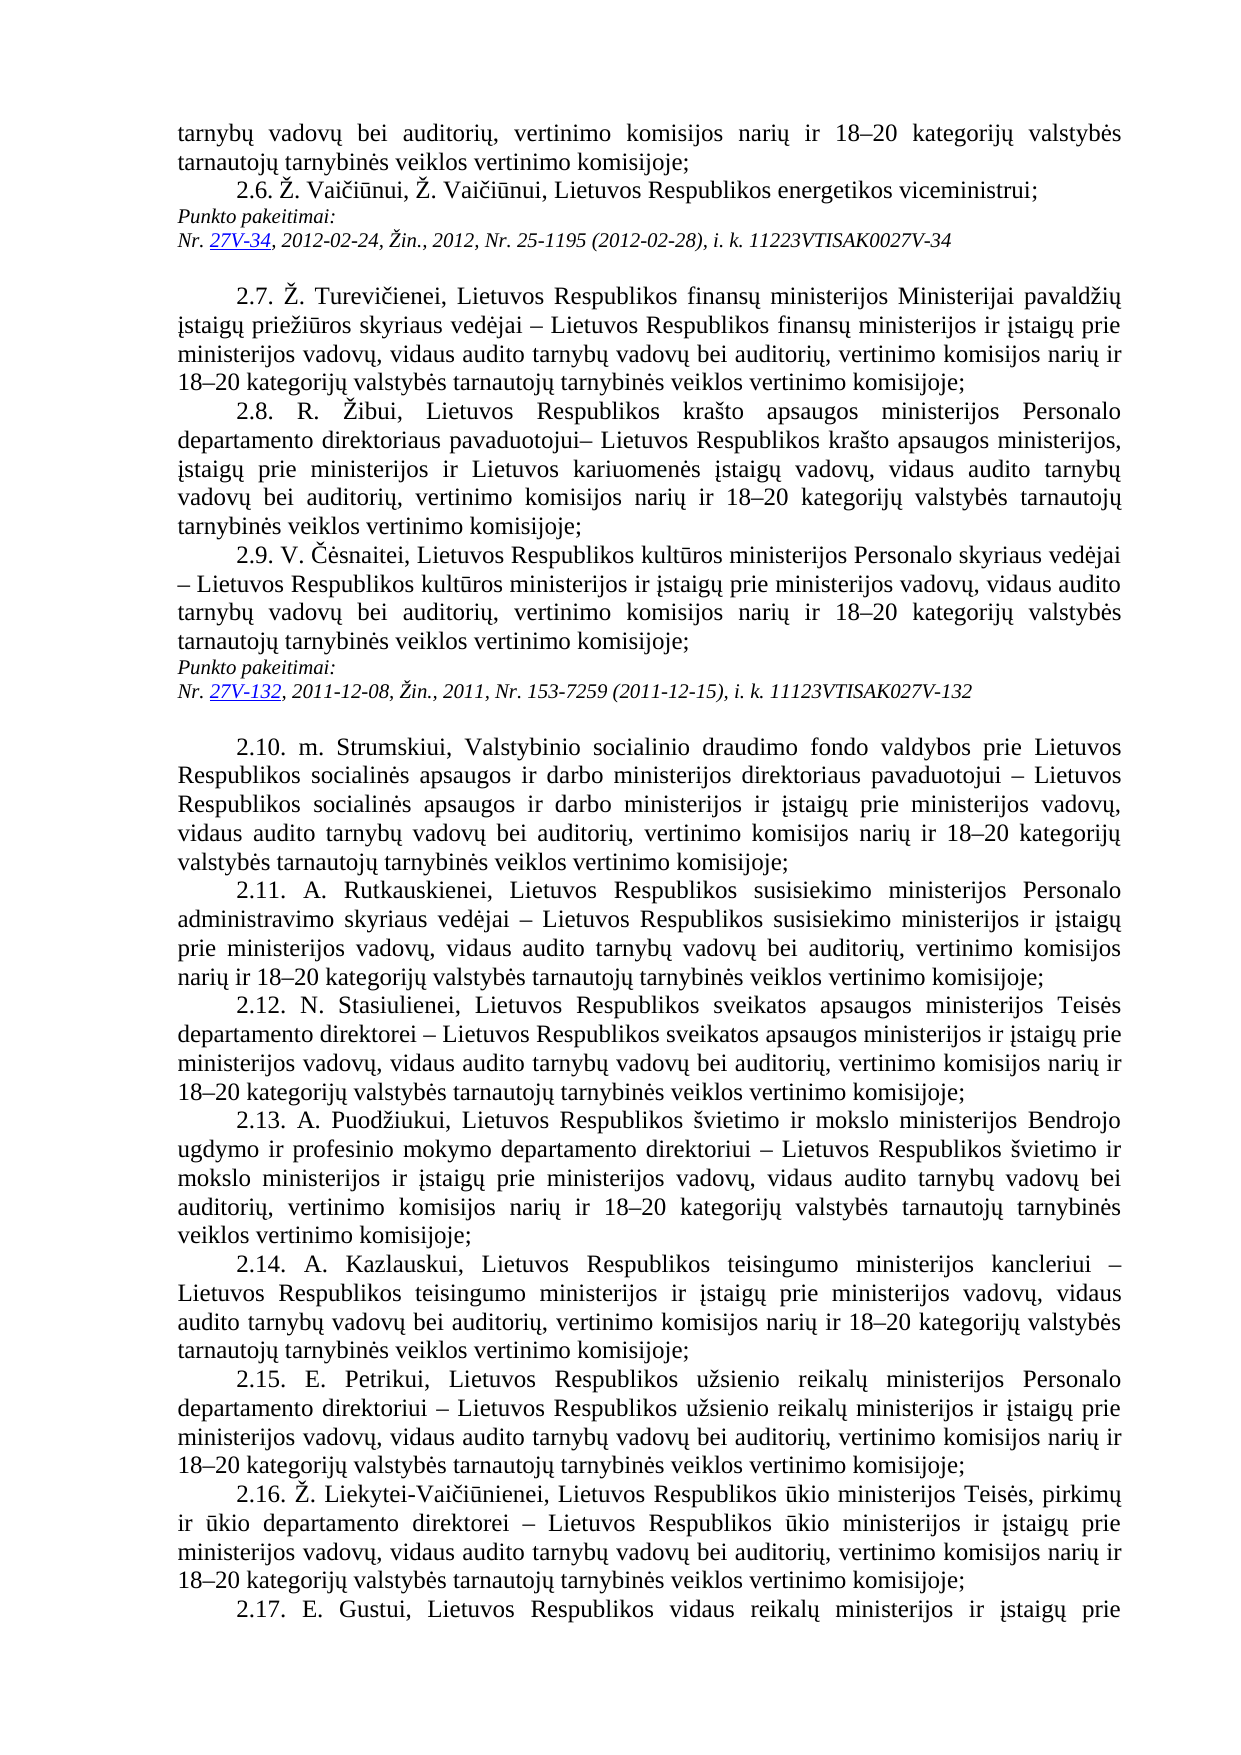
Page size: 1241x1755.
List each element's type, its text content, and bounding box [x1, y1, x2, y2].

text 2.15. E. Petrikui, Lietuvos Respublikos užsienio reikalų ministerijos Personalo departamento direktoriui – Lietuvos Respublikos užsienio reikalų ministerijos ir įstaigų prie ministerijos vadovų, vidaus audito tarnybų vadovų bei auditorių, vertinimo komisijos narių ir 18–20 kategorijų valstybės tarnautojų tarnybinės veiklos vertinimo komisijoje; [177, 1364, 1122, 1479]
text 2.17. E. Gustui, Lietuvos Respublikos vidaus reikalų ministerijos ir įstaigų prie [177, 1594, 1122, 1623]
text 2.14. A. Kazlauskui, Lietuvos Respublikos teisingumo ministerijos kancleriui – Lietuvos Respublikos teisingumo ministerijos ir įstaigų prie ministerijos vadovų, vidaus audito tarnybų vadovų bei auditorių, vertinimo komisijos narių ir 18–20 kategorijų valstybės tarnautojų tarnybinės veiklos vertinimo komisijoje; [177, 1249, 1122, 1364]
text 2.8. R. Žibui, Lietuvos Respublikos krašto apsaugos ministerijos Personalo departamento direktoriaus pavaduotojui– Lietuvos Respublikos krašto apsaugos ministerijos, įstaigų prie ministerijos ir Lietuvos kariuomenės įstaigų vadovų, vidaus audito tarnybų vadovų bei auditorių, vertinimo komisijos narių ir 18–20 kategorijų valstybės tarnautojų tarnybinės veiklos vertinimo komisijoje; [177, 396, 1122, 540]
text Punkto pakeitimai: [177, 655, 1122, 679]
text 2.13. A. Puodžiukui, Lietuvos Respublikos švietimo ir mokslo ministerijos Bendrojo ugdymo ir profesinio mokymo departamento direktoriui – Lietuvos Respublikos švietimo ir mokslo ministerijos ir įstaigų prie ministerijos vadovų, vidaus audito tarnybų vadovų bei auditorių, vertinimo komisijos narių ir 18–20 kategorijų valstybės tarnautojų tarnybinės veiklos vertinimo komisijoje; [177, 1106, 1122, 1249]
text 2.11. A. Rutkauskienei, Lietuvos Respublikos susisiekimo ministerijos Personalo administravimo skyriaus vedėjai – Lietuvos Respublikos susisiekimo ministerijos ir įstaigų prie ministerijos vadovų, vidaus audito tarnybų vadovų bei auditorių, vertinimo komisijos narių ir 18–20 kategorijų valstybės tarnautojų tarnybinės veiklos vertinimo komisijoje; [177, 876, 1122, 991]
text Punkto pakeitimai: [177, 204, 1122, 228]
text 2.7. Ž. Turevičienei, Lietuvos Respublikos finansų ministerijos Ministerijai pavaldžių įstaigų priežiūros skyriaus vedėjai – Lietuvos Respublikos finansų ministerijos ir įstaigų prie ministerijos vadovų, vidaus audito tarnybų vadovų bei auditorių, vertinimo komisijos narių ir 18–20 kategorijų valstybės tarnautojų tarnybinės veiklos vertinimo komisijoje; [177, 281, 1122, 396]
text 2.6. Ž. Vaičiūnui, Ž. Vaičiūnui, Lietuvos Respublikos energetikos viceministrui; [177, 176, 1122, 204]
text 2.10. m. Strumskiui, Valstybinio socialinio draudimo fondo valdybos prie Lietuvos Respublikos socialinės apsaugos ir darbo ministerijos direktoriaus pavaduotojui – Lietuvos Respublikos socialinės apsaugos ir darbo ministerijos ir įstaigų prie ministerijos vadovų, vidaus audito tarnybų vadovų bei auditorių, vertinimo komisijos narių ir 18–20 kategorijų valstybės tarnautojų tarnybinės veiklos vertinimo komisijoje; [177, 732, 1122, 876]
text 2.16. Ž. Liekytei-Vaičiūnienei, Lietuvos Respublikos ūkio ministerijos Teisės, pirkimų ir ūkio departamento direktorei – Lietuvos Respublikos ūkio ministerijos ir įstaigų prie ministerijos vadovų, vidaus audito tarnybų vadovų bei auditorių, vertinimo komisijos narių ir 18–20 kategorijų valstybės tarnautojų tarnybinės veiklos vertinimo komisijoje; [177, 1479, 1122, 1594]
text tarnybų vadovų bei auditorių, vertinimo komisijos narių ir 18–20 kategorijų valstybės tarnautojų tarnybinės veiklos vertinimo komisijoje; [177, 118, 1122, 176]
text 2.9. V. Čėsnaitei, Lietuvos Respublikos kultūros ministerijos Personalo skyriaus vedėjai – Lietuvos Respublikos kultūros ministerijos ir įstaigų prie ministerijos vadovų, vidaus audito tarnybų vadovų bei auditorių, vertinimo komisijos narių ir 18–20 kategorijų valstybės tarnautojų tarnybinės veiklos vertinimo komisijoje; [177, 540, 1122, 655]
text Nr. 27V-132, 2011-12-08, Žin., 2011, Nr. 153-7259 (2011-12-15), i. k. 11123VTISAK027V-132 [177, 679, 1122, 703]
text Nr. 27V-34, 2012-02-24, Žin., 2012, Nr. 25-1195 (2012-02-28), i. k. 11223VTISAK0027V-34 [177, 228, 1122, 252]
text 2.12. N. Stasiulienei, Lietuvos Respublikos sveikatos apsaugos ministerijos Teisės departamento direktorei – Lietuvos Respublikos sveikatos apsaugos ministerijos ir įstaigų prie ministerijos vadovų, vidaus audito tarnybų vadovų bei auditorių, vertinimo komisijos narių ir 18–20 kategorijų valstybės tarnautojų tarnybinės veiklos vertinimo komisijoje; [177, 991, 1122, 1106]
